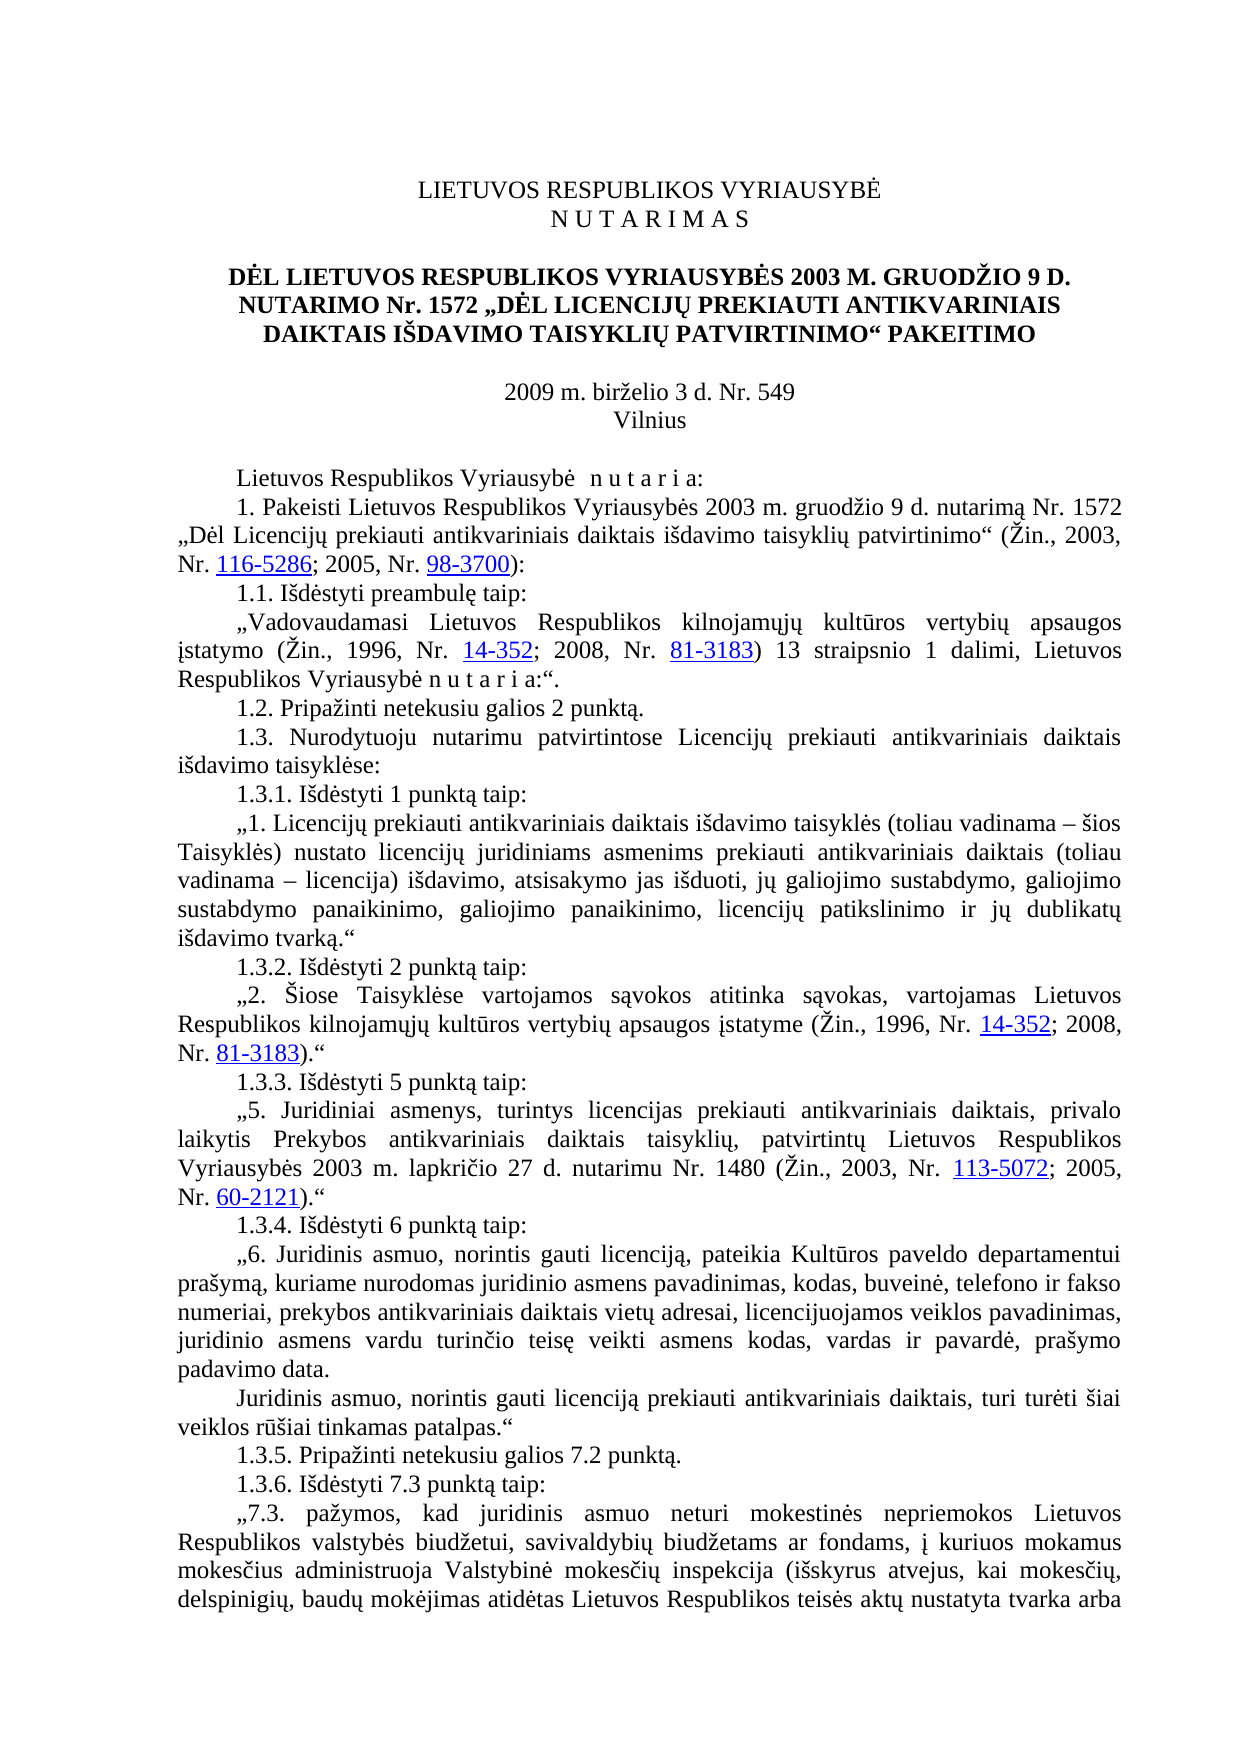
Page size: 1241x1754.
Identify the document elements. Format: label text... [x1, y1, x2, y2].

text Lietuvos Respublikos Vyriausybė [177, 176, 1122, 204]
text 2009 m. birželio 3 d. Nr. 549 [177, 377, 1122, 406]
text NUTARIMAS [177, 204, 1122, 233]
text „6. Juridinis asmuo, norintis gauti licenciją, pateikia Kultūros paveldo departamentui prašymą, kuriame nurodomas juridinio asmens pavadinimas, kodas, buveinė, telefono ir fakso numeriai, prekybos antikvariniais daiktais vietų adresai, licencijuojamos veiklos pavadinimas, juridinio asmens vardu turinčio teisę veikti asmens kodas, vardas ir pavardė, prašymo padavimo data. [177, 1239, 1122, 1383]
text Juridinis asmuo, norintis gauti licenciją prekiauti antikvariniais daiktais, turi turėti šiai veiklos rūšiai tinkamas patalpas.“ [177, 1383, 1122, 1441]
text 1.3.4. Išdėstyti 6 punktą taip: [177, 1211, 1122, 1239]
text „5. Juridiniai asmenys, turintys licencijas prekiauti antikvariniais daiktais, privalo laikytis Prekybos antikvariniais daiktais taisyklių, patvirtintų Lietuvos Respublikos Vyriausybės 2003 m. lapkričio 27 d. nutarimu Nr. 1480 (Žin., 2003, Nr. 113-5072; 2005, Nr. 60-2121).“ [177, 1096, 1122, 1211]
text 1.3.6. Išdėstyti 7.3 punktą taip: [177, 1469, 1122, 1498]
text 1.3.1. Išdėstyti 1 punktą taip: [177, 779, 1122, 808]
text 1.3.2. Išdėstyti 2 punktą taip: [177, 952, 1122, 981]
text „2. Šiose Taisyklėse vartojamos sąvokos atitinka sąvokas, vartojamas Lietuvos Respublikos kilnojamųjų kultūros vertybių apsaugos įstatyme (Žin., 1996, Nr. 14-352; 2008, Nr. 81-3183).“ [177, 981, 1122, 1067]
text 1.3.5. Pripažinti netekusiu galios 7.2 punktą. [177, 1441, 1122, 1469]
text DĖL LIETUVOS RESPUBLIKOS VYRIAUSYBĖS 2003 M. GRUODŽIO 9 D. NUTARIMO Nr. 1572 „DĖL LICENCIJŲ PREKIAUTI ANTIKVARINIAIS DAIKTAIS IŠDAVIMO TAISYKLIŲ PATVIRTINIMO“ PAKEITIMO [177, 262, 1122, 348]
text „7.3. pažymos, kad juridinis asmuo neturi mokestinės nepriemokos Lietuvos Respublikos valstybės biudžetui, savivaldybių biudžetams ar fondams, į kuriuos mokamus mokesčius administruoja Valstybinė mokesčių inspekcija (išskyrus atvejus, kai mokesčių, delspinigių, baudų mokėjimas atidėtas Lietuvos Respublikos teisės aktų nustatyta tvarka arba [177, 1498, 1122, 1613]
text Vilnius [177, 406, 1122, 434]
text „1. Licencijų prekiauti antikvariniais daiktais išdavimo taisyklės (toliau vadinama – šios Taisyklės) nustato licencijų juridiniams asmenims prekiauti antikvariniais daiktais (toliau vadinama – licencija) išdavimo, atsisakymo jas išduoti, jų galiojimo sustabdymo, galiojimo sustabdymo panaikinimo, galiojimo panaikinimo, licencijų patikslinimo ir jų dublikatų išdavimo tvarką.“ [177, 808, 1122, 952]
text 1. Pakeisti Lietuvos Respublikos Vyriausybės 2003 m. gruodžio 9 d. nutarimą Nr. 1572 „Dėl Licencijų prekiauti antikvariniais daiktais išdavimo taisyklių patvirtinimo“ (Žin., 2003, Nr. 116-5286; 2005, Nr. 98-3700): [177, 492, 1122, 578]
text 1.3.3. Išdėstyti 5 punktą taip: [177, 1067, 1122, 1096]
text „Vadovaudamasi Lietuvos Respublikos kilnojamųjų kultūros vertybių apsaugos įstatymo (Žin., 1996, Nr. 14-352; 2008, Nr. 81-3183) 13 straipsnio 1 dalimi, Lietuvos Respublikos Vyriausybė nutaria:“. [177, 607, 1122, 693]
text 1.2. Pripažinti netekusiu galios 2 punktą. [177, 693, 1122, 722]
text Lietuvos Respublikos Vyriausybė nutaria: [177, 463, 1122, 492]
text 1.1. Išdėstyti preambulę taip: [177, 578, 1122, 607]
text 1.3. Nurodytuoju nutarimu patvirtintose Licencijų prekiauti antikvariniais daiktais išdavimo taisyklėse: [177, 722, 1122, 779]
